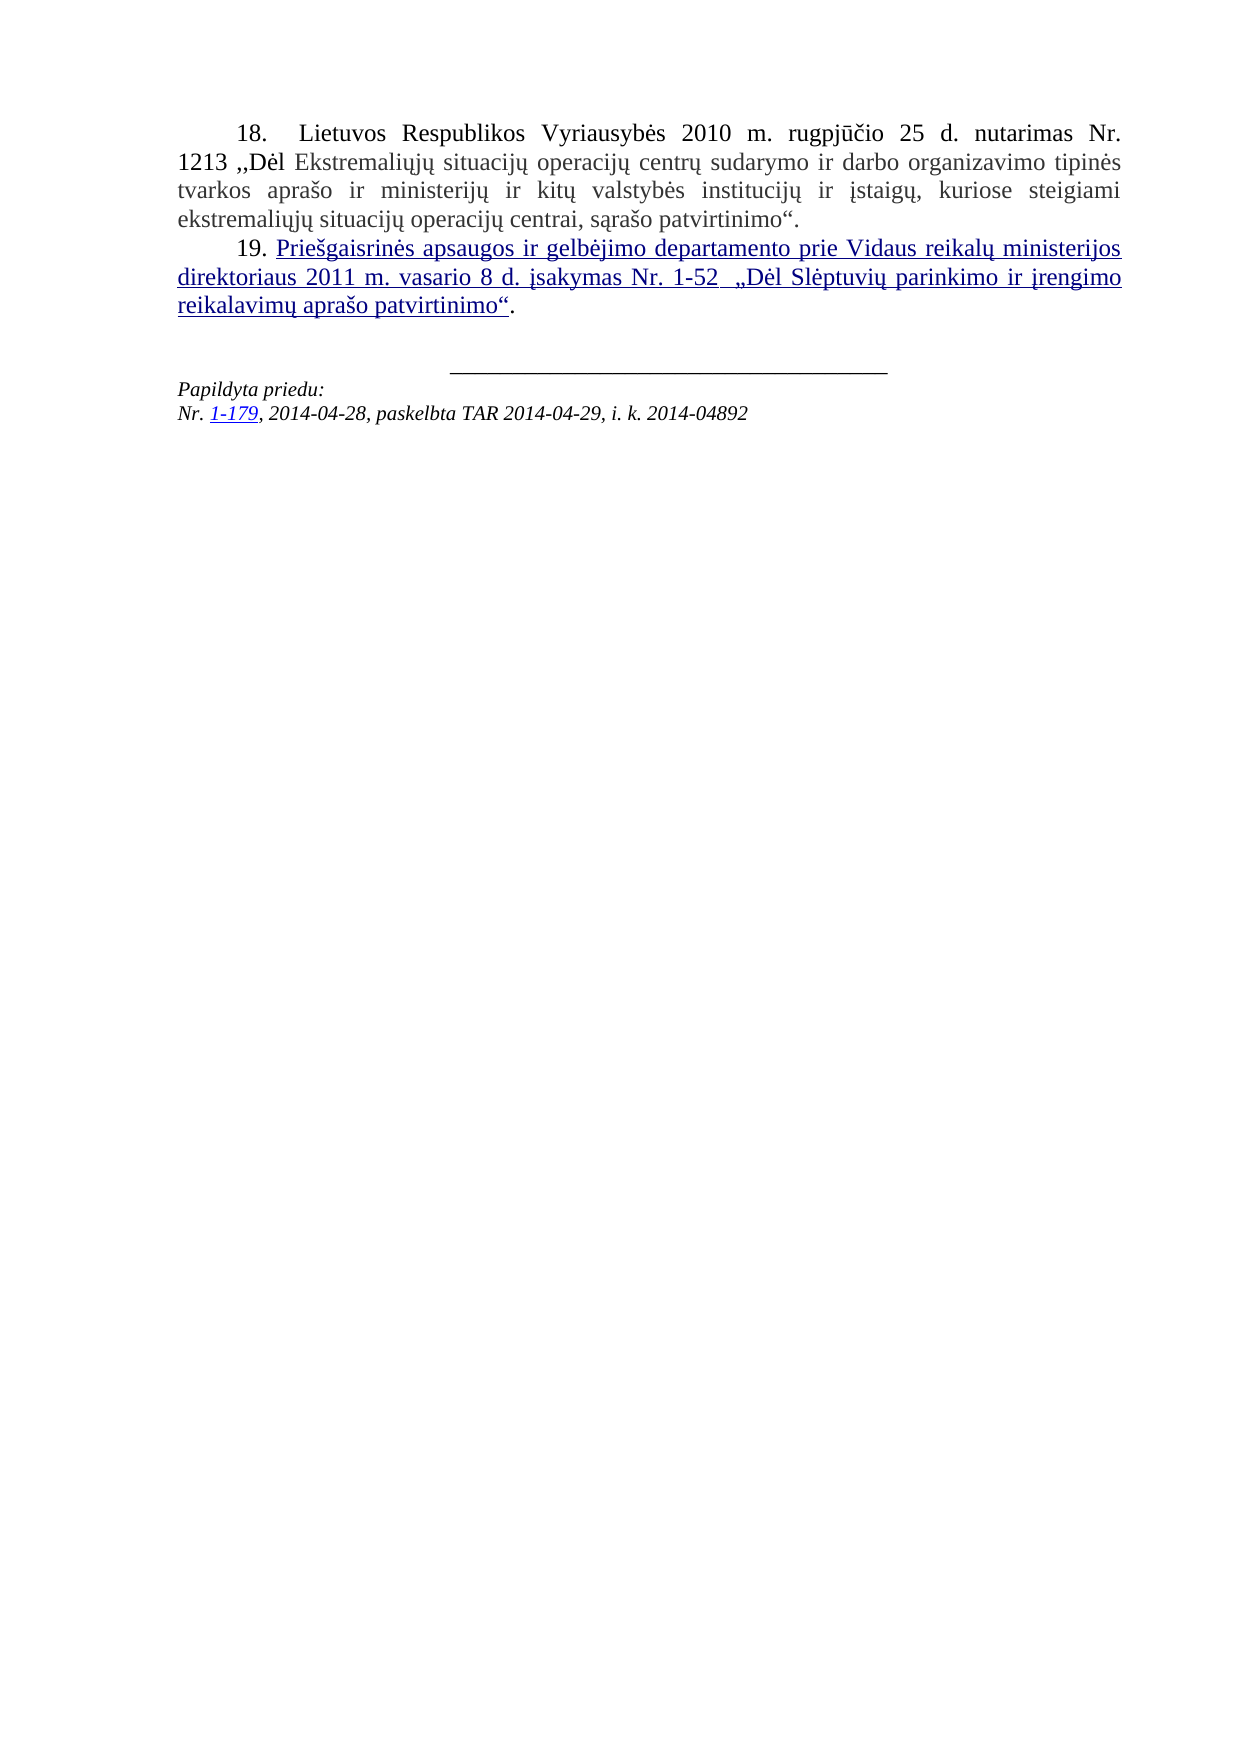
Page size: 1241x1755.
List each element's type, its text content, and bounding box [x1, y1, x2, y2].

text Papildyta priedu: [177, 377, 1122, 401]
text ___________________________________ [177, 348, 1122, 377]
text Nr. 1-179, 2014-04-28, paskelbta TAR 2014-04-29, i. k. 2014-04892 [177, 401, 1122, 425]
text 18. Lietuvos Respublikos Vyriausybės 2010 m. rugpjūčio 25 d. nutarimas Nr. 1213 ,,Dėl Ekstremaliųjų situacijų operacijų centrų sudarymo ir darbo organizavimo tipinės tvarkos aprašo ir ministerijų ir kitų valstybės institucijų ir įstaigų, kuriose steigiami ekstremaliųjų situacijų operacijų centrai, sąrašo patvirtinimo“. [177, 118, 1122, 233]
text reikalavimų aprašo patvirtinimo“. [177, 288, 1122, 319]
text 19. Priešgaisrinės apsaugos ir gelbėjimo departamento prie Vidaus reikalų ministerijos direktoriaus 2011 m. vasario 8 d. įsakymas Nr. 1-52 „Dėl Slėptuvių parinkimo ir įrengimo [177, 233, 1122, 287]
